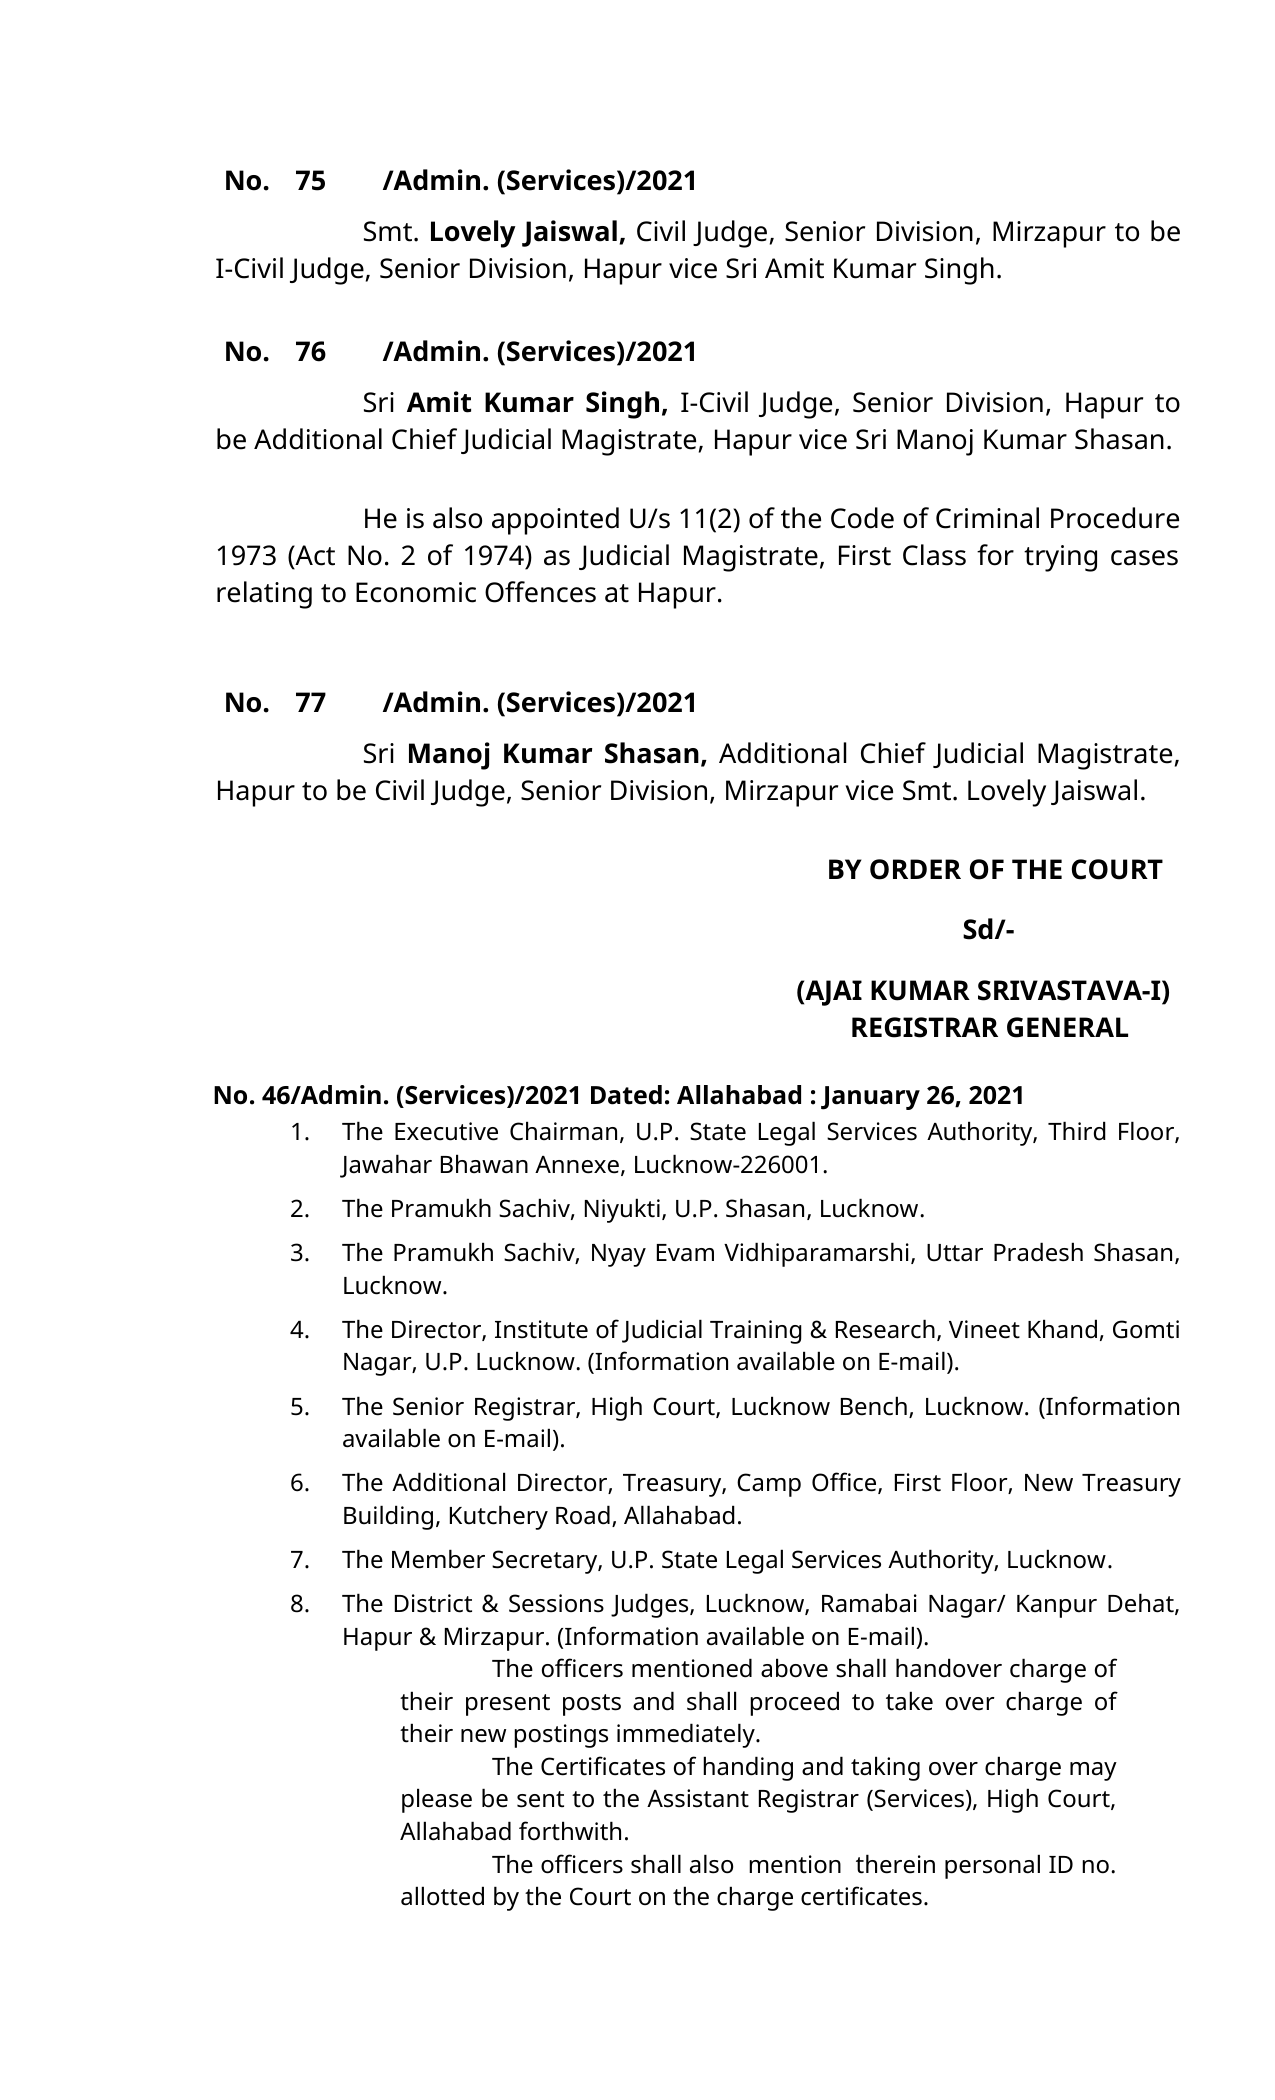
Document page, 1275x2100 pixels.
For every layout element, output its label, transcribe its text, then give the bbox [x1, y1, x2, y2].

table_cell [284, 1384, 336, 1460]
table_cell [284, 1460, 336, 1537]
table_cell [284, 1307, 336, 1383]
table_cell The Additional Director, Treasury, Camp Office, First Floor, New Treasury Building, Kutchery Road, Allahabad. [336, 1460, 1188, 1537]
table_cell The Director, Institute of Judicial Training & Research, Vineet Khand, Gomti Nagar, U.P. Lucknow. (Information available on E-mail). [336, 1307, 1188, 1383]
table_header No. [212, 321, 284, 383]
table_header No. [212, 672, 284, 734]
text No. 46/Admin. (Services)/2021 Dated: Allahabad : January 26, 2021 [62, 1082, 1181, 1109]
table_cell [284, 1186, 336, 1230]
table_cell The Pramukh Sachiv, Nyay Evam Vidhiparamarshi, Uttar Pradesh Shasan, Lucknow. [336, 1230, 1188, 1307]
table_header 77 [284, 672, 371, 734]
text Smt. Lovely Jaiswal, Civil Judge, Senior Division, Mirzapur to be I-Civil Judge, Senior Division, Hapur vice Sri Amit Kumar Singh. [215, 212, 1181, 286]
table_cell [284, 1581, 336, 1951]
table_header 75 [284, 150, 371, 212]
text (AJAI KUMAR SRIVASTAVA-I) REGISTRAR GENERAL [175, 972, 1209, 1046]
table_header 76 [284, 321, 371, 383]
table_cell The Senior Registrar, High Court, Lucknow Bench, Lucknow. (Information available on E-mail). [336, 1384, 1188, 1460]
table_header /Admin. (Services)/2021 [371, 672, 771, 734]
text Sri Manoj Kumar Shasan, Additional Chief Judicial Magistrate, Hapur to be Civil Judge, Senior Division, Mirzapur vice Smt. Lovely Jaiswal. [215, 734, 1181, 808]
table_cell [284, 1230, 336, 1307]
table_header /Admin. (Services)/2021 [371, 150, 771, 212]
table_cell [284, 1537, 336, 1581]
table_header /Admin. (Services)/2021 [371, 321, 771, 383]
text Sd/- [212, 918, 1181, 945]
table_cell The Pramukh Sachiv, Niyukti, U.P. Shasan, Lucknow. [336, 1186, 1188, 1230]
table_header No. [212, 150, 284, 212]
text Sri Amit Kumar Singh, I-Civil Judge, Senior Division, Hapur to be Additional Chief Judicial Magistrate, Hapur vice Sri Manoj Kumar Shasan. [215, 383, 1181, 457]
table_cell The Member Secretary, U.P. State Legal Services Authority, Lucknow. [336, 1537, 1188, 1581]
table_header The Executive Chairman, U.P. State Legal Services Authority, Third Floor, Jawahar Bhawan Annexe, Lucknow-226001. [336, 1110, 1188, 1186]
table_header [284, 1110, 336, 1186]
text He is also appointed U/s 11(2) of the Code of Criminal Procedure 1973 (Act No. 2 of 1974) as Judicial Magistrate, First Class for trying cases relating to Economic Offences at Hapur. [215, 500, 1181, 611]
table_cell The District & Sessions Judges, Lucknow, Ramabai Nagar/ Kanpur Dehat, Hapur & Mirzapur. (Information available on E-mail). The officers mentioned above shall handover charge of their present posts and shall proceed to take over charge of their new postings immediately. The Certificates of handing and taking over charge may please be sent to the Assistant Registrar (Services), High Court, Allahabad forthwith. The officers shall also mention therein personal ID no. allotted by the Court on the charge certificates. [336, 1581, 1188, 1951]
text BY ORDER OF THE COURT [215, 851, 1181, 888]
